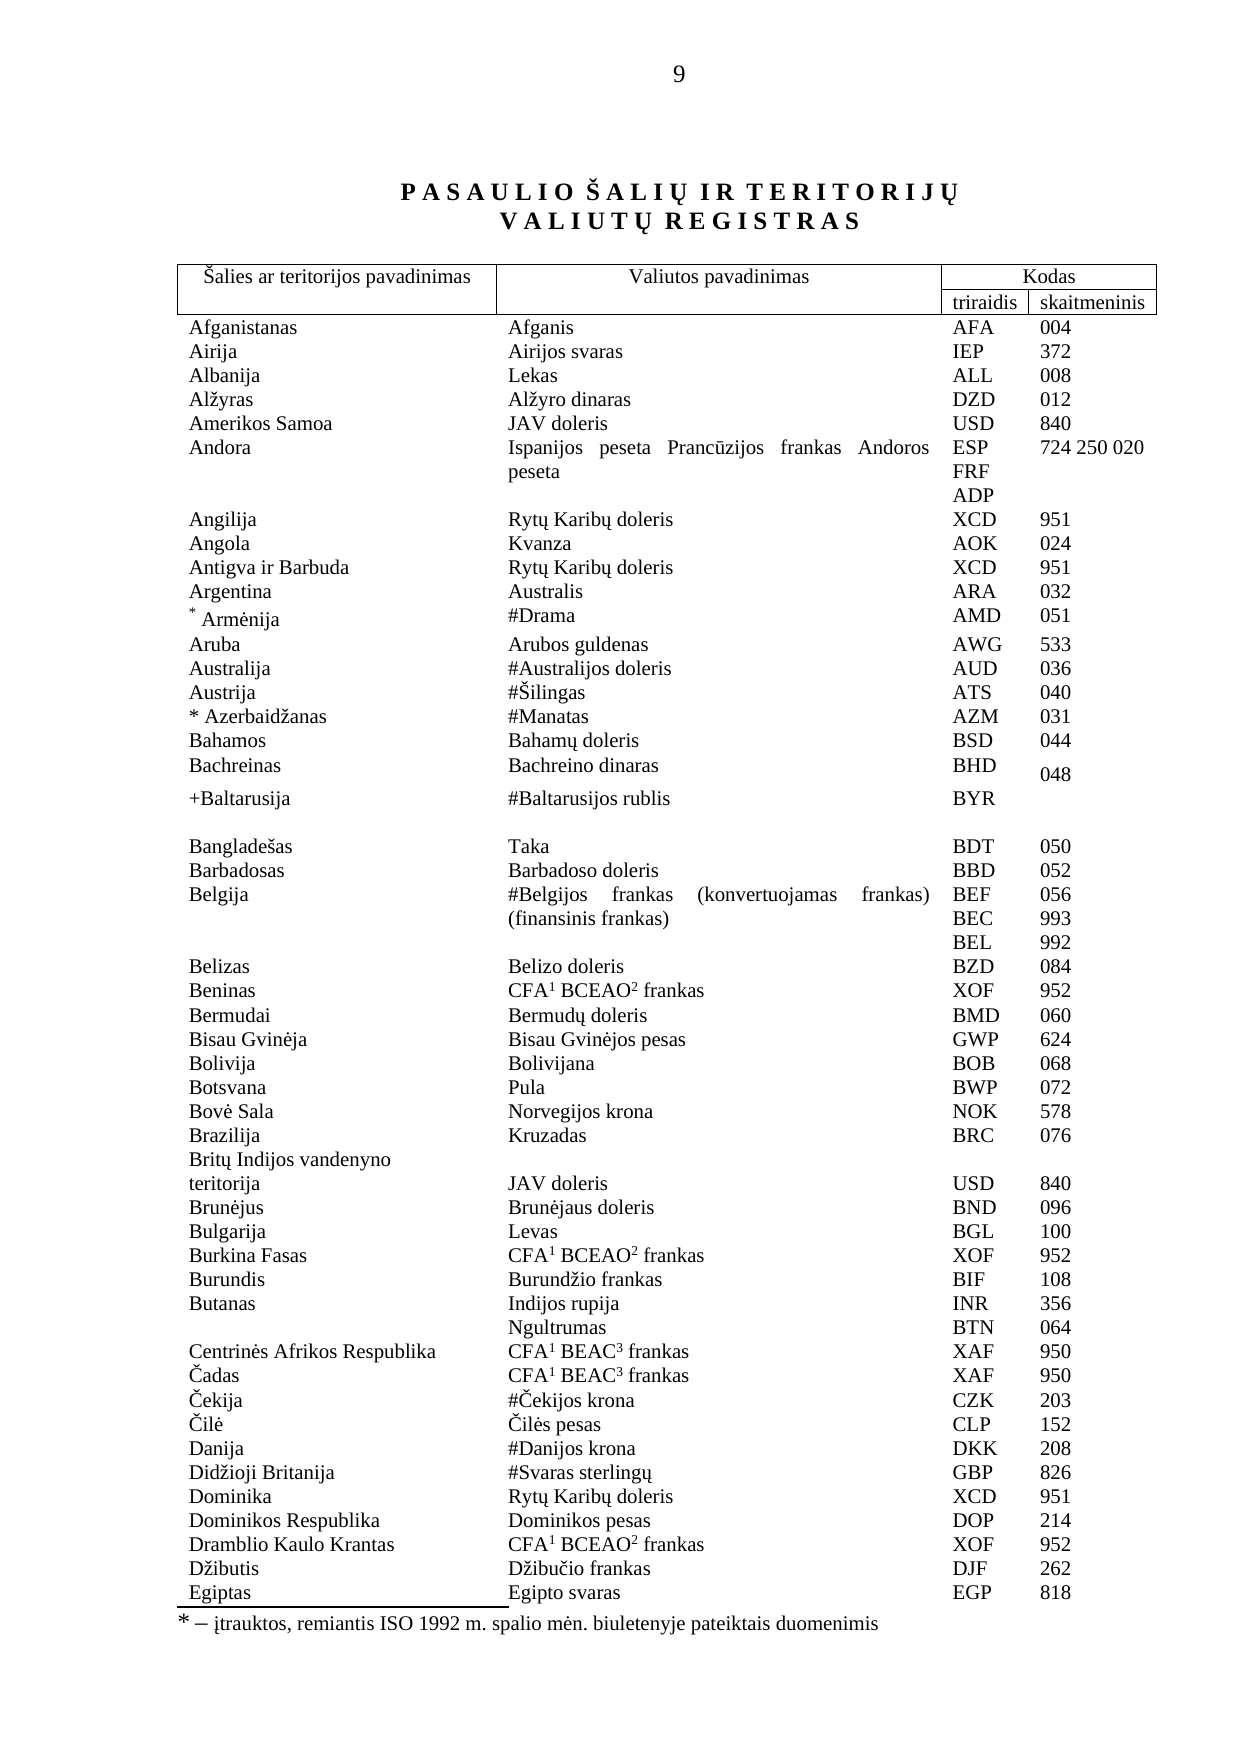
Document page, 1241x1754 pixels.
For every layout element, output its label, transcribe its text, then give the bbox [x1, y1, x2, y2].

table_cell 950 [1029, 1339, 1156, 1363]
table_cell Rytų Karibų doleris [497, 507, 941, 531]
table_cell Alžyras [177, 387, 497, 411]
table_cell 214 [1029, 1508, 1156, 1532]
table_cell Aruba [177, 632, 497, 656]
table_cell 052 [1029, 858, 1156, 882]
table_cell 060 [1029, 1003, 1156, 1027]
table_cell Bachreinas [177, 753, 497, 786]
table_cell 050 [1029, 834, 1156, 858]
table_cell 952 [1029, 1243, 1156, 1267]
table_cell 578 [1029, 1099, 1156, 1123]
table_cell Barbadoso doleris [497, 858, 941, 882]
table_cell 044 [1029, 729, 1156, 752]
table_cell 152 [1029, 1412, 1156, 1436]
table_cell Centrinės Afrikos Respublika [177, 1339, 497, 1363]
table_cell Norvegijos krona [497, 1099, 941, 1123]
table_cell XCD [941, 1484, 1028, 1508]
table_cell Airijos svaras [497, 339, 941, 363]
table_cell Brazilija [177, 1123, 497, 1147]
table_cell AUD [941, 656, 1028, 680]
table_cell 952 [1029, 1532, 1156, 1556]
table_cell 040 [1029, 680, 1156, 704]
table_cell XAF [941, 1364, 1028, 1387]
table_cell 096 [1029, 1195, 1156, 1219]
table_cell #Šilingas [497, 680, 941, 704]
table_cell #Belgijos frankas (konvertuojamas frankas) (finansinis frankas) [497, 882, 941, 954]
table_cell DOP [941, 1508, 1028, 1532]
table_cell XAF [941, 1339, 1028, 1363]
table_cell BBD [941, 858, 1028, 882]
table_cell Burkina Fasas [177, 1243, 497, 1267]
table_cell AFA [941, 315, 1028, 339]
table_cell Didžioji Britanija [177, 1460, 497, 1484]
table_cell BIF [941, 1267, 1028, 1291]
table_cell USD [941, 1171, 1028, 1195]
table_cell +Baltarusija [177, 786, 497, 834]
table_cell Bulgarija [177, 1219, 497, 1243]
table_cell EGP [941, 1580, 1028, 1604]
table_cell #Svaras sterlingų [497, 1460, 941, 1484]
table_cell Dramblio Kaulo Krantas [177, 1532, 497, 1556]
table_cell BOB [941, 1051, 1028, 1075]
table_cell teritorija [177, 1171, 497, 1195]
table_cell Rytų Karibų doleris [497, 555, 941, 579]
table_cell AMD [941, 604, 1028, 632]
table_cell Afganis [497, 315, 941, 339]
table_cell Dominika [177, 1484, 497, 1508]
table_cell Angilija [177, 507, 497, 531]
table_cell Andora [177, 435, 497, 507]
table_cell 068 [1029, 1051, 1156, 1075]
table_cell BEF BEC BEL [941, 882, 1028, 954]
table_header Valiutos pavadinimas [497, 265, 941, 314]
table_cell BRC [941, 1123, 1028, 1147]
table_cell ARA [941, 579, 1028, 603]
table_cell INR BTN [941, 1291, 1028, 1339]
table_cell BSD [941, 729, 1028, 752]
table_cell NOK [941, 1099, 1028, 1123]
table_cell 840 [1029, 411, 1156, 435]
table_cell JAV doleris [497, 411, 941, 435]
table_cell CFA1 BCEAO2 frankas [497, 979, 941, 1002]
table_cell DZD [941, 387, 1028, 411]
table_cell Angola [177, 531, 497, 555]
table_cell Burundis [177, 1267, 497, 1291]
table_cell Bachreino dinaras [497, 753, 941, 786]
table_cell 951 [1029, 555, 1156, 579]
table_cell Australis [497, 579, 941, 603]
table_cell Dominikos Respublika [177, 1508, 497, 1532]
table_cell 203 [1029, 1388, 1156, 1412]
table_cell 004 [1029, 315, 1156, 339]
text PASAULIO ŠALIŲ IR TERITORIJŲ [177, 177, 1181, 206]
table_cell Australija [177, 656, 497, 680]
table_cell Britų Indijos vandenyno [177, 1147, 497, 1171]
table_cell DKK [941, 1436, 1028, 1460]
table_cell BMD [941, 1003, 1028, 1027]
table_cell * Azerbaidžanas [177, 704, 497, 728]
table_cell Bisau Gvinėjos pesas [497, 1027, 941, 1051]
table_cell 031 [1029, 704, 1156, 728]
table_cell 624 [1029, 1027, 1156, 1051]
table_cell 072 [1029, 1075, 1156, 1099]
table_cell Burundžio frankas [497, 1267, 941, 1291]
table_cell 076 [1029, 1123, 1156, 1147]
table_header Šalies ar teritorijos pavadinimas [178, 265, 496, 314]
table_cell 208 [1029, 1436, 1156, 1460]
table_cell Beninas [177, 979, 497, 1002]
table_cell 952 [1029, 979, 1156, 1002]
table_cell 262 [1029, 1556, 1156, 1580]
table_cell Čekija [177, 1388, 497, 1412]
table_cell AZM [941, 704, 1028, 728]
table_cell CFA1 BEAC3 frankas [497, 1339, 941, 1363]
table_cell #Manatas [497, 704, 941, 728]
table_cell 012 [1029, 387, 1156, 411]
table_cell Belizas [177, 954, 497, 978]
table_cell [1029, 1147, 1156, 1171]
table_cell 008 [1029, 363, 1156, 387]
table_cell 048 [1029, 753, 1156, 786]
table_cell #Danijos krona [497, 1436, 941, 1460]
table_cell Egipto svaras [497, 1580, 941, 1604]
table_cell Bangladešas [177, 834, 497, 858]
table_cell BZD [941, 954, 1028, 978]
table_cell Levas [497, 1219, 941, 1243]
table_cell Bermudų doleris [497, 1003, 941, 1027]
table_cell ALL [941, 363, 1028, 387]
table_cell Čilė [177, 1412, 497, 1436]
table_cell Barbadosas [177, 858, 497, 882]
table_cell Butanas [177, 1291, 497, 1339]
table_cell Egiptas [177, 1580, 497, 1604]
table_cell BHD [941, 753, 1028, 786]
table_cell skaitmeninis [1029, 290, 1156, 314]
table_cell XOF [941, 1532, 1028, 1556]
table_cell XOF [941, 1243, 1028, 1267]
text VALIUTŲ REGISTRAS [177, 206, 1181, 235]
table_cell Bolivijana [497, 1051, 941, 1075]
table_cell JAV doleris [497, 1171, 941, 1195]
table_cell [497, 1147, 941, 1171]
table_cell 036 [1029, 656, 1156, 680]
table_cell #Baltarusijos rublis [497, 786, 941, 834]
table_cell Antigva ir Barbuda [177, 555, 497, 579]
table_cell 950 [1029, 1364, 1156, 1387]
table_cell Alžyro dinaras [497, 387, 941, 411]
table_cell CFA1 BEAC3 frankas [497, 1364, 941, 1387]
table_cell Čilės pesas [497, 1412, 941, 1436]
table_cell BDT [941, 834, 1028, 858]
table_cell triraidis [942, 290, 1028, 314]
table_cell CZK [941, 1388, 1028, 1412]
table_cell #Drama [497, 604, 941, 632]
table_cell 084 [1029, 954, 1156, 978]
table_cell Belizo doleris [497, 954, 941, 978]
table_cell Albanija [177, 363, 497, 387]
table_cell AOK [941, 531, 1028, 555]
table_cell ESP FRF ADP [941, 435, 1028, 507]
table_cell 724 250 020 [1029, 435, 1156, 507]
table_cell 818 [1029, 1580, 1156, 1604]
table_cell 024 [1029, 531, 1156, 555]
table_cell Botsvana [177, 1075, 497, 1099]
table_cell DJF [941, 1556, 1028, 1580]
table_cell Brunėjaus doleris [497, 1195, 941, 1219]
table_cell Armėnija [177, 604, 497, 632]
table_cell 032 [1029, 579, 1156, 603]
table_cell Afganistanas [177, 315, 497, 339]
table_cell 100 [1029, 1219, 1156, 1243]
table_cell Rytų Karibų doleris [497, 1484, 941, 1508]
table_cell 826 [1029, 1460, 1156, 1484]
table_cell Džibučio frankas [497, 1556, 941, 1580]
table_cell 951 [1029, 1484, 1156, 1508]
table_cell AWG [941, 632, 1028, 656]
table_cell Lekas [497, 363, 941, 387]
table_cell BWP [941, 1075, 1028, 1099]
table_cell Bermudai [177, 1003, 497, 1027]
table_cell Brunėjus [177, 1195, 497, 1219]
table_cell Čadas [177, 1364, 497, 1387]
table_cell XOF [941, 979, 1028, 1002]
table_cell Kvanza [497, 531, 941, 555]
table_cell BND [941, 1195, 1028, 1219]
table_cell XCD [941, 555, 1028, 579]
table_cell Arubos guldenas [497, 632, 941, 656]
table_cell 533 [1029, 632, 1156, 656]
table_cell GWP [941, 1027, 1028, 1051]
table_cell Bisau Gvinėja [177, 1027, 497, 1051]
table_cell Argentina [177, 579, 497, 603]
table_cell 372 [1029, 339, 1156, 363]
table_cell BGL [941, 1219, 1028, 1243]
table_cell Bahamos [177, 729, 497, 752]
table_cell BYR [941, 786, 1028, 834]
table_cell 840 [1029, 1171, 1156, 1195]
table_cell CFA1 BCEAO2 frankas [497, 1532, 941, 1556]
table_cell CFA1 BCEAO2 frankas [497, 1243, 941, 1267]
table_cell Bovė Sala [177, 1099, 497, 1123]
table_cell 356 064 [1029, 1291, 1156, 1339]
table_cell Indijos rupija Ngultrumas [497, 1291, 941, 1339]
table_cell [1029, 786, 1156, 834]
table_cell Bahamų doleris [497, 729, 941, 752]
table_cell Pula [497, 1075, 941, 1099]
table_cell CLP [941, 1412, 1028, 1436]
table_header Kodas [942, 265, 1156, 288]
table_cell Džibutis [177, 1556, 497, 1580]
table_cell Belgija [177, 882, 497, 954]
table_cell 951 [1029, 507, 1156, 531]
table_cell Danija [177, 1436, 497, 1460]
table_cell Taka [497, 834, 941, 858]
table_cell [941, 1147, 1028, 1171]
table_cell IEP [941, 339, 1028, 363]
table_cell Kruzadas [497, 1123, 941, 1147]
table_cell XCD [941, 507, 1028, 531]
table_cell USD [941, 411, 1028, 435]
table_cell Ispanijos peseta Prancūzijos frankas Andoros peseta [497, 435, 941, 507]
table_cell 051 [1029, 604, 1156, 632]
table_cell Airija [177, 339, 497, 363]
table_cell Bolivija [177, 1051, 497, 1075]
table_cell GBP [941, 1460, 1028, 1484]
table_cell ATS [941, 680, 1028, 704]
table_cell Dominikos pesas [497, 1508, 941, 1532]
table_cell Austrija [177, 680, 497, 704]
table_cell #Australijos doleris [497, 656, 941, 680]
table_cell 056 993 992 [1029, 882, 1156, 954]
table_cell Amerikos Samoa [177, 411, 497, 435]
table_cell #Čekijos krona [497, 1388, 941, 1412]
table_cell 108 [1029, 1267, 1156, 1291]
